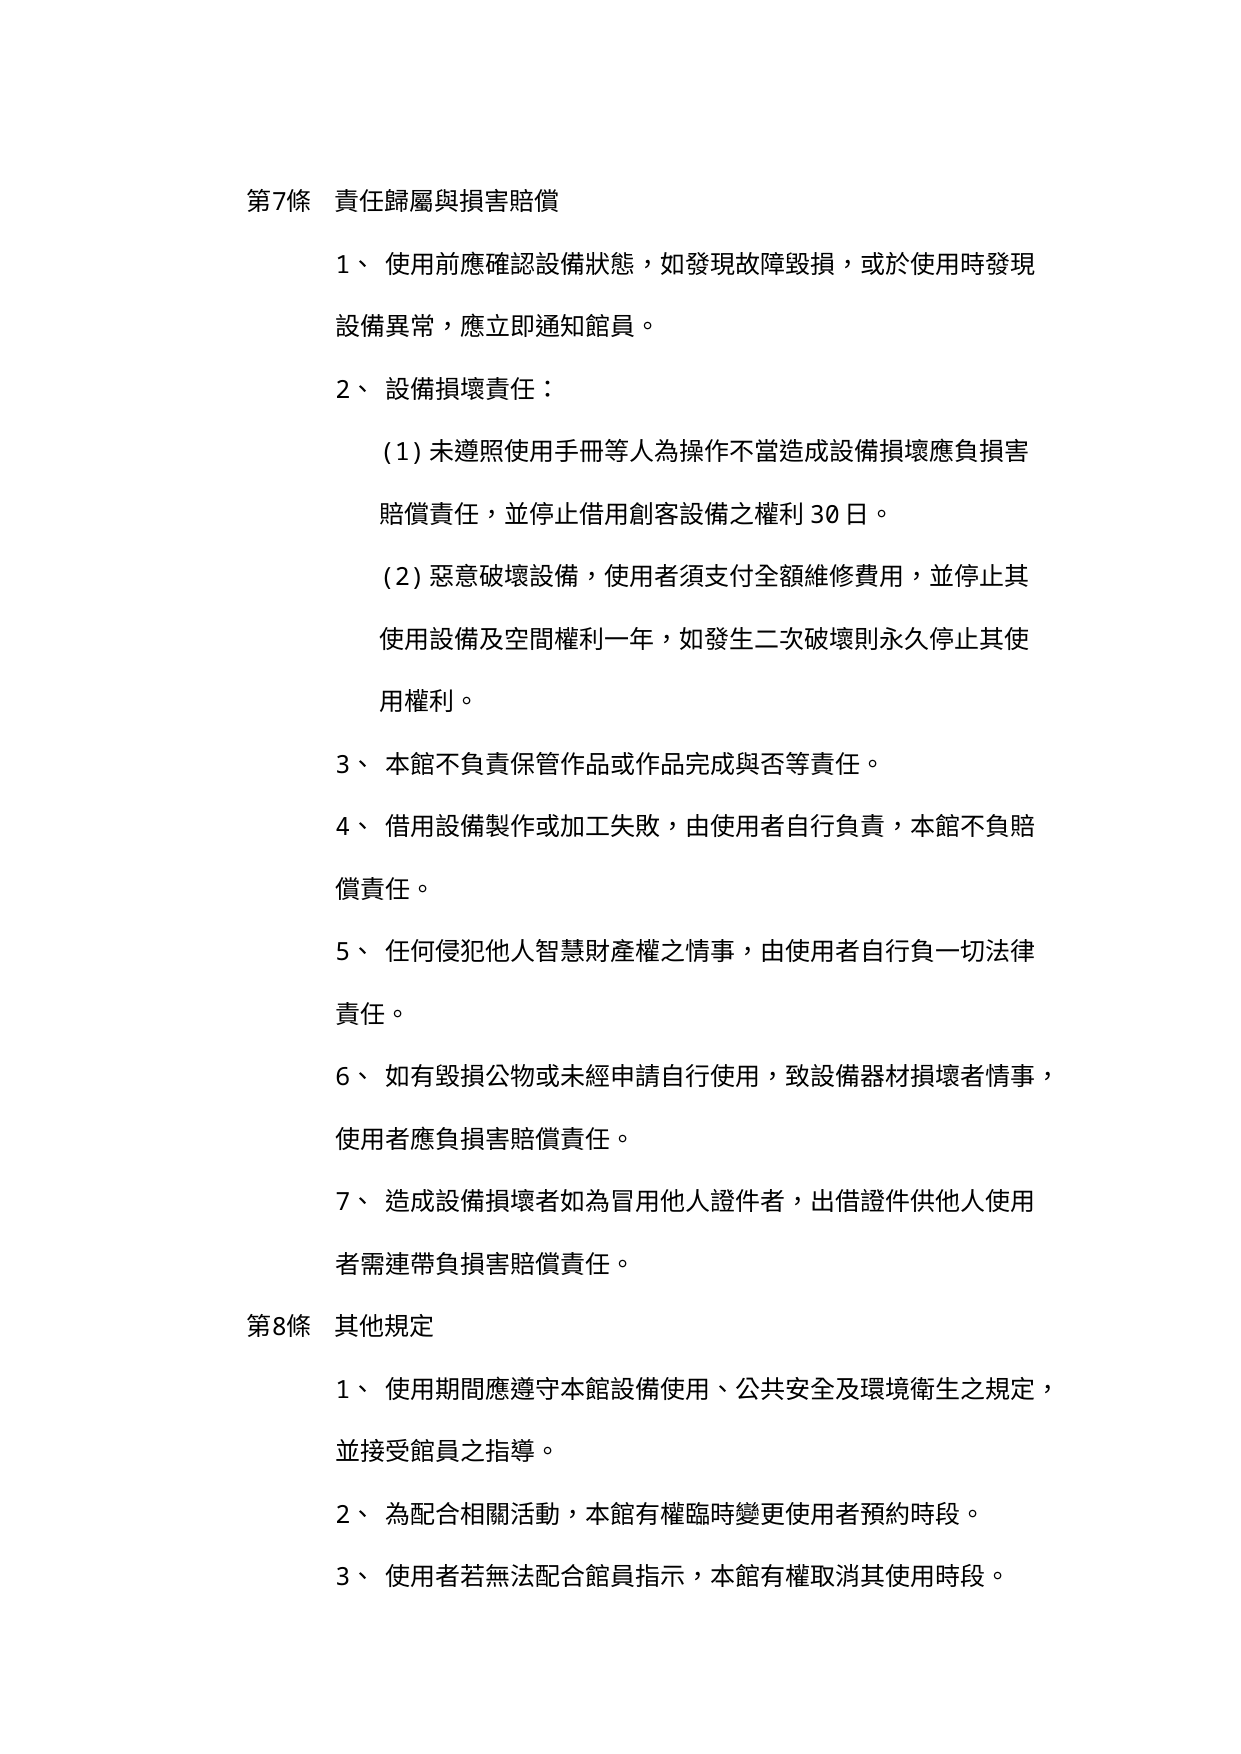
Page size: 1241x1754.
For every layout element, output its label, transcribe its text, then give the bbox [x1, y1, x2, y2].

list 造成設備損壞者如為冒用他人證件者，出借證件供他人使用者需連帶負損害賠償責任。 [335, 1158, 1053, 1283]
list 設備損壞責任： [335, 346, 1053, 408]
list 惡意破壞設備，使用者須支付全額維修費用，並停止其使用設備及空間權利一年，如發生二次破壞則永久停止其使用權利。 [379, 533, 1053, 721]
list 未遵照使用手冊等人為操作不當造成設備損壞應負損害賠償責任，並停止借用創客設備之權利30日。 [379, 408, 1053, 533]
list 使用期間應遵守本館設備使用、公共安全及環境衛生之規定，並接受館員之指導。 [335, 1346, 1053, 1471]
list 借用設備製作或加工失敗，由使用者自行負責，本館不負賠償責任。 [335, 783, 1053, 908]
list 其他規定 [247, 1283, 1053, 1346]
list 使用者若無法配合館員指示，本館有權取消其使用時段。 [335, 1533, 1053, 1596]
list 為配合相關活動，本館有權臨時變更使用者預約時段。 [335, 1471, 1053, 1533]
list 任何侵犯他人智慧財產權之情事，由使用者自行負一切法律責任。 [335, 908, 1053, 1033]
list 責任歸屬與損害賠償 [247, 158, 1053, 221]
list 本館不負責保管作品或作品完成與否等責任。 [335, 721, 1053, 783]
list 使用前應確認設備狀態，如發現故障毀損，或於使用時發現設備異常，應立即通知館員。 [335, 221, 1053, 346]
list 如有毀損公物或未經申請自行使用，致設備器材損壞者情事，使用者應負損害賠償責任。 [335, 1033, 1053, 1158]
